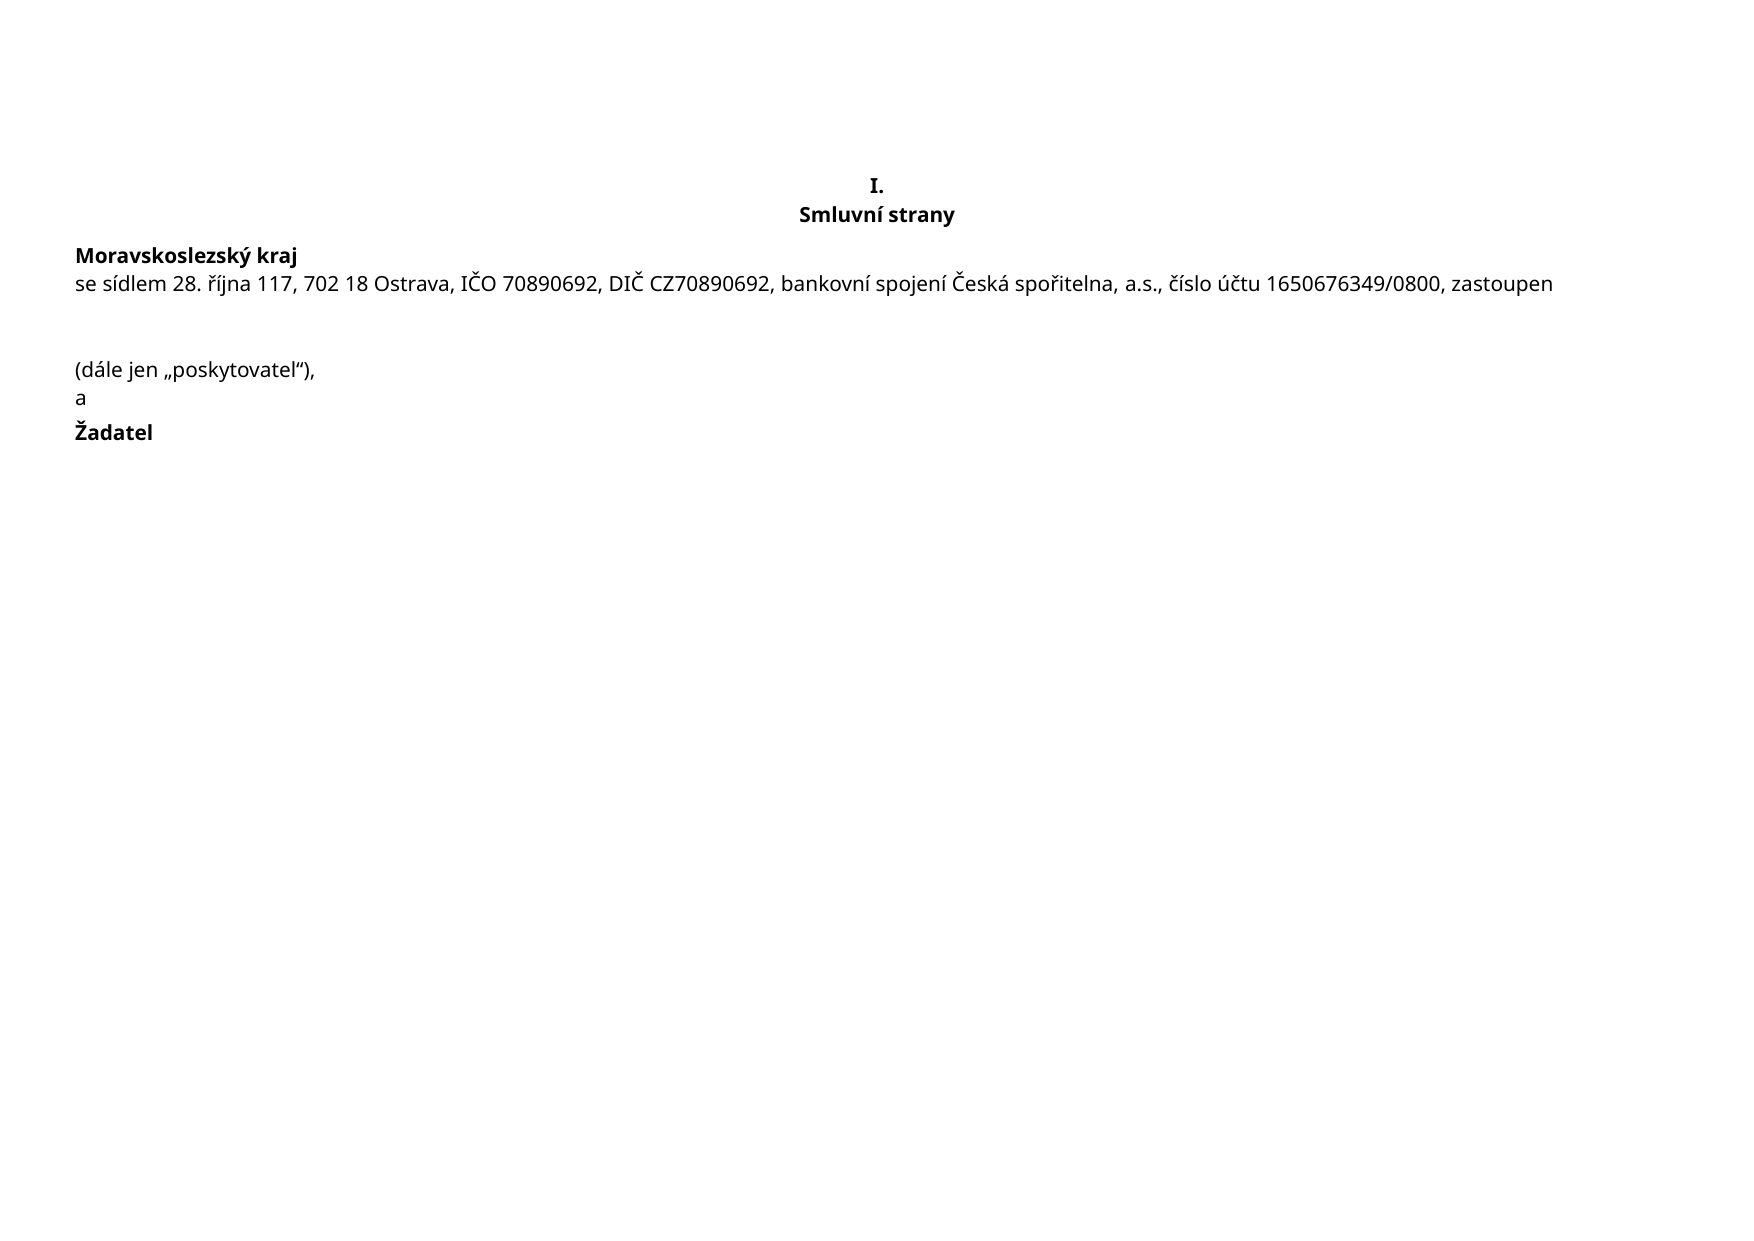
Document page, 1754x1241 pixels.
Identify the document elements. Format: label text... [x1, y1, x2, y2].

text se sídlem 28. října 117, 702 18 Ostrava, IČO 70890692, DIČ CZ70890692, bankovní spojení Česká spořitelna, a.s., číslo účtu 1650676349/0800, zastoupen [75, 269, 1679, 298]
text a [75, 383, 1679, 412]
text (dále jen „poskytovatel“), [75, 355, 1679, 383]
text I. [75, 172, 1679, 200]
text Žadatel [75, 418, 1679, 446]
text Smluvní strany [75, 200, 1679, 228]
subtitle Moravskoslezský kraj [75, 241, 1679, 269]
